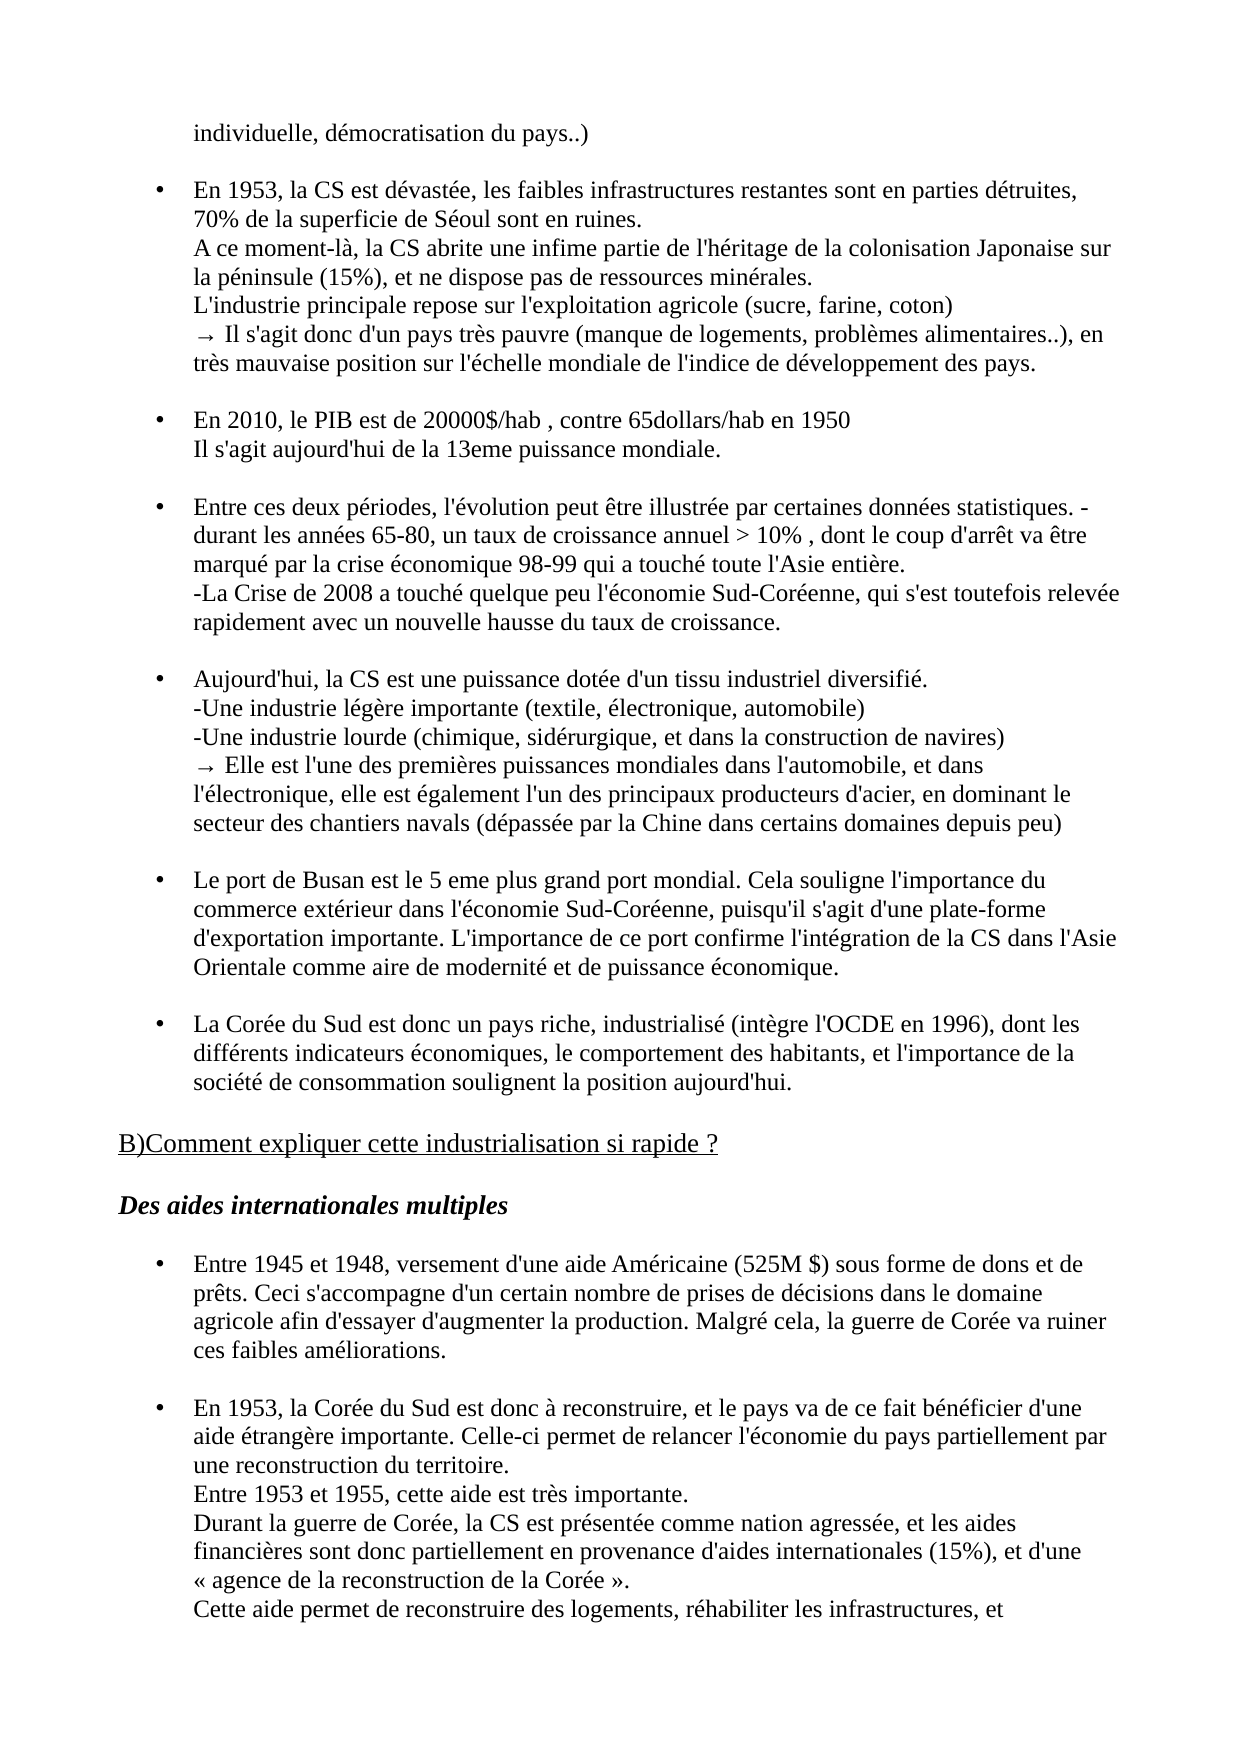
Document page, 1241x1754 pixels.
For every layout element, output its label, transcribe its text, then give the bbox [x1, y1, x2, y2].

list Entre 1945 et 1948, versement d'une aide Américaine (525M $) sous forme de dons et de prêts. Ceci s'accompagne d'un certain nombre de prises de décisions dans le domaine agricole afin d'essayer d'augmenter la production. Malgré cela, la guerre de Corée va ruiner ces faibles améliorations. [156, 1249, 1122, 1364]
list Aujourd'hui, la CS est une puissance dotée d'un tissu industriel diversifié. -Une industrie légère importante (textile, électronique, automobile) -Une industrie lourde (chimique, sidérurgique, et dans la construction de navires) → Elle est l'une des premières puissances mondiales dans l'automobile, et dans l'électronique, elle est également l'un des principaux producteurs d'acier, en dominant le secteur des chantiers navals (dépassée par la Chine dans certains domaines depuis peu) [156, 664, 1122, 837]
list En 2010, le PIB est de 20000$/hab , contre 65dollars/hab en 1950 Il s'agit aujourd'hui de la 13eme puissance mondiale. [156, 406, 1122, 463]
list La Corée du Sud est donc un pays riche, industrialisé (intègre l'OCDE en 1996), dont les différents indicateurs économiques, le comportement des habitants, et l'importance de la société de consommation soulignent la position aujourd'hui. [156, 1009, 1122, 1096]
text Des aides internationales multiples [118, 1189, 1122, 1220]
list En 1953, la CS est dévastée, les faibles infrastructures restantes sont en parties détruites, 70% de la superficie de Séoul sont en ruines. A ce moment-là, la CS abrite une infime partie de l'héritage de la colonisation Japonaise sur la péninsule (15%), et ne dispose pas de ressources minérales. L'industrie principale repose sur l'exploitation agricole (sucre, farine, coton) → Il s'agit donc d'un pays très pauvre (manque de logements, problèmes alimentaires..), en très mauvaise position sur l'échelle mondiale de l'indice de développement des pays. [156, 176, 1122, 377]
list individuelle, démocratisation du pays..) [156, 118, 1122, 147]
list Durant la guerre de Corée, la CS est présentée comme nation agressée, et les aides financières sont donc partiellement en provenance d'aides internationales (15%), et d'une « agence de la reconstruction de la Corée ». Cette aide permet de reconstruire des logements, réhabiliter les infrastructures, et [156, 1508, 1122, 1623]
text B)Comment expliquer cette industrialisation si rapide ? [118, 1096, 1122, 1158]
list Entre ces deux périodes, l'évolution peut être illustrée par certaines données statistiques. -durant les années 65-80, un taux de croissance annuel > 10% , dont le coup d'arrêt va être marqué par la crise économique 98-99 qui a touché toute l'Asie entière. -La Crise de 2008 a touché quelque peu l'économie Sud-Coréenne, qui s'est toutefois relevée rapidement avec un nouvelle hausse du taux de croissance. [156, 492, 1122, 636]
list Le port de Busan est le 5 eme plus grand port mondial. Cela souligne l'importance du commerce extérieur dans l'économie Sud-Coréenne, puisqu'il s'agit d'une plate-forme d'exportation importante. L'importance de ce port confirme l'intégration de la CS dans l'Asie Orientale comme aire de modernité et de puissance économique. [156, 866, 1122, 981]
list En 1953, la Corée du Sud est donc à reconstruire, et le pays va de ce fait bénéficier d'une aide étrangère importante. Celle-ci permet de relancer l'économie du pays partiellement par une reconstruction du territoire. Entre 1953 et 1955, cette aide est très importante. [156, 1393, 1122, 1508]
